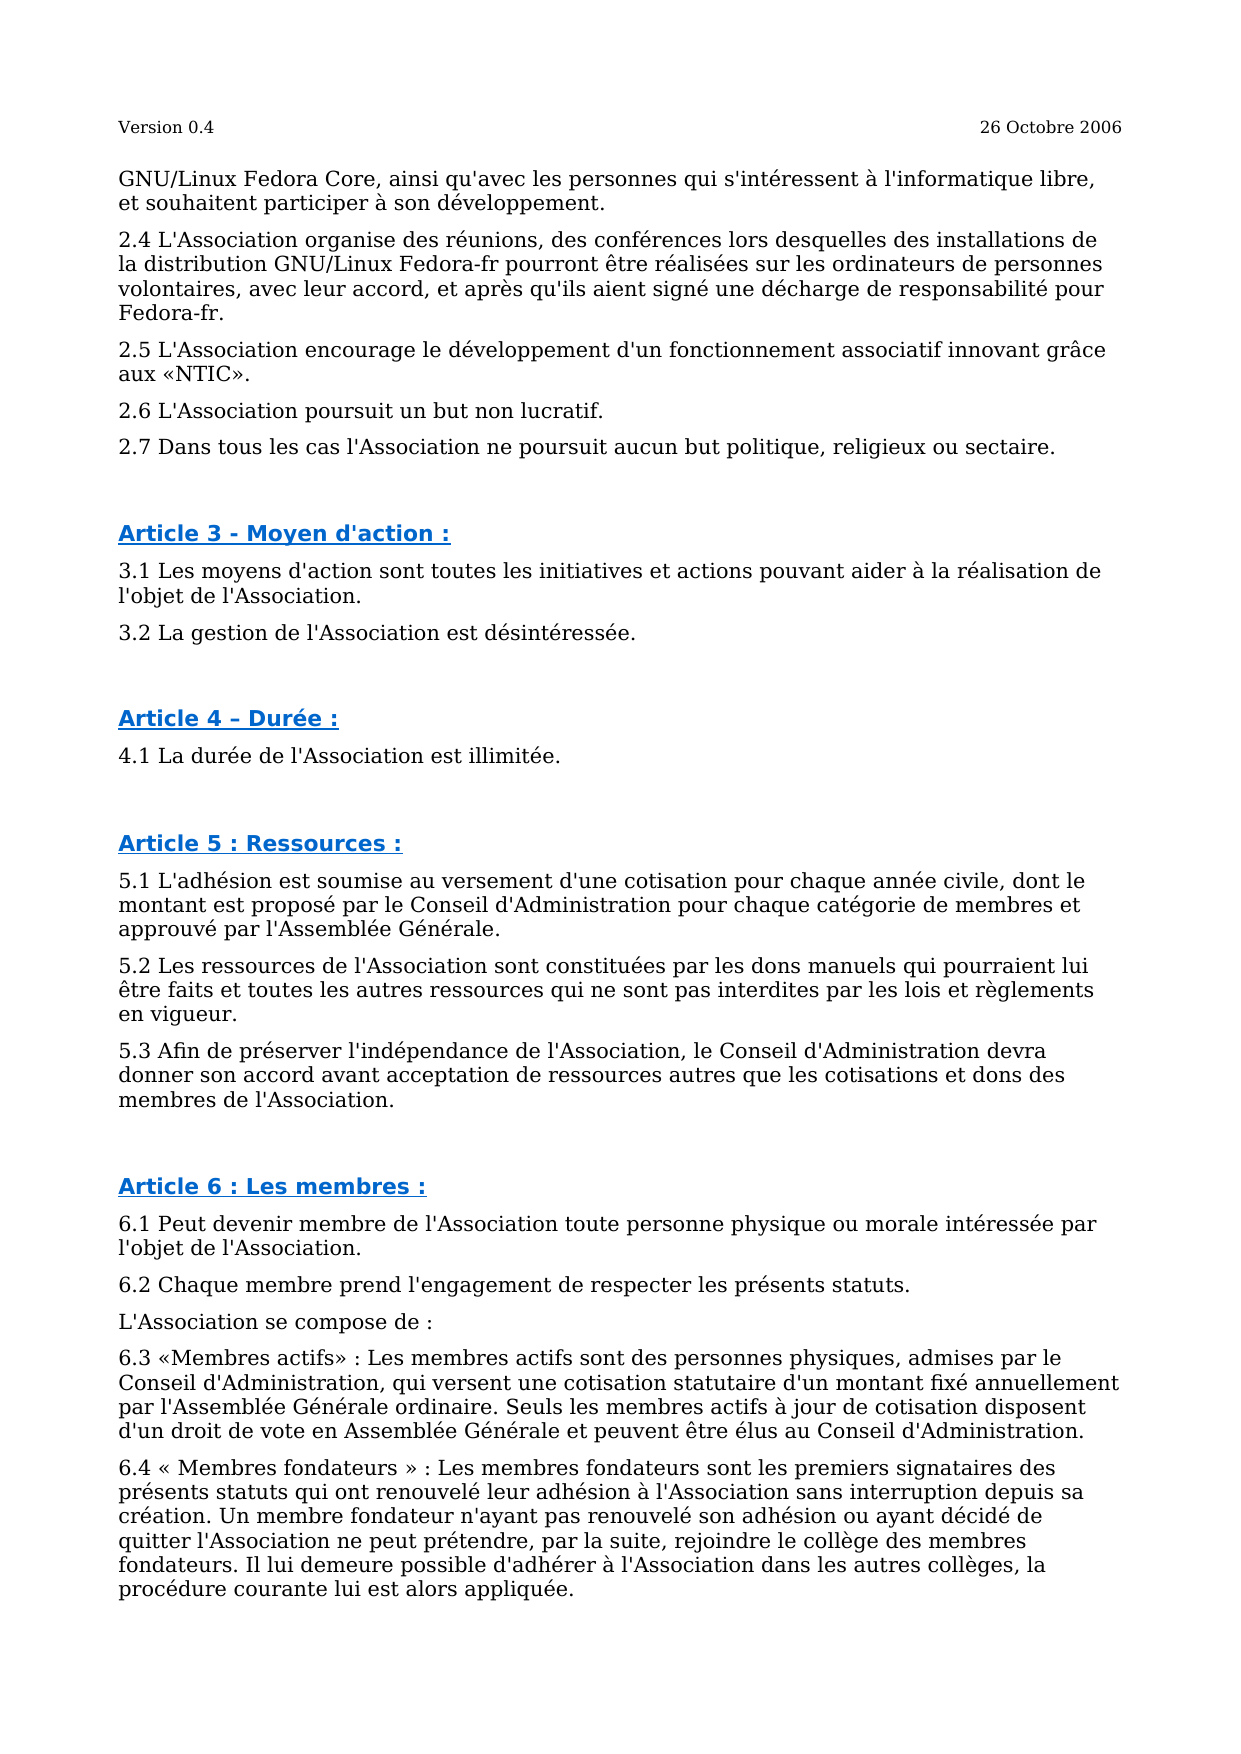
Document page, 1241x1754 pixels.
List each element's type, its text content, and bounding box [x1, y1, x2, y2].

text 6.4 « Membres fondateurs » : Les membres fondateurs sont les premiers signataires des présents statuts qui ont renouvelé leur adhésion à l'Association sans interruption depuis sa création. Un membre fondateur n'ayant pas renouvelé son adhésion ou ayant décidé de quitter l'Association ne peut prétendre, par la suite, rejoindre le collège des membres fondateurs. Il lui demeure possible d'adhérer à l'Association dans les autres collèges, la procédure courante lui est alors appliquée. [118, 1456, 1122, 1602]
text 2.4 L'Association organise des réunions, des conférences lors desquelles des installations de la distribution GNU/Linux Fedora-fr pourront être réalisées sur les ordinateurs de personnes volontaires, avec leur accord, et après qu'ils aient signé une décharge de responsabilité pour Fedora-fr. [118, 228, 1122, 325]
text GNU/Linux Fedora Core, ainsi qu'avec les personnes qui s'intéressent à l'informatique libre, et souhaitent participer à son développement. [118, 167, 1122, 216]
subtitle Article 5 : Ressources : [118, 831, 1122, 856]
text 6.1 Peut devenir membre de l'Association toute personne physique ou morale intéressée par l'objet de l'Association. [118, 1212, 1122, 1260]
text L'Association se compose de : [118, 1310, 1122, 1334]
text 3.2 La gestion de l'Association est désintéressée. [118, 621, 1122, 645]
text 2.7 Dans tous les cas l'Association ne poursuit aucun but politique, religieux ou sectaire. [118, 435, 1122, 460]
text 6.3 «Membres actifs» : Les membres actifs sont des personnes physiques, admises par le Conseil d'Administration, qui versent une cotisation statutaire d'un montant fixé annuellement par l'Assemblée Générale ordinaire. Seuls les membres actifs à jour de cotisation disposent d'un droit de vote en Assemblée Générale et peuvent être élus au Conseil d'Administration. [118, 1346, 1122, 1443]
text 2.5 L'Association encourage le développement d'un fonctionnement associatif innovant grâce aux «NTIC». [118, 338, 1122, 386]
text 4.1 La durée de l'Association est illimitée. [118, 744, 1122, 769]
subtitle Article 6 : Les membres : [118, 1174, 1122, 1199]
text 5.3 Afin de préserver l'indépendance de l'Association, le Conseil d'Administration devra donner son accord avant acceptation de ressources autres que les cotisations et dons des membres de l'Association. [118, 1039, 1122, 1112]
text 5.2 Les ressources de l'Association sont constituées par les dons manuels qui pourraient lui être faits et toutes les autres ressources qui ne sont pas interdites par les lois et règlements en vigueur. [118, 954, 1122, 1027]
subtitle Article 4 – Durée : [118, 707, 1122, 732]
text 3.1 Les moyens d'action sont toutes les initiatives et actions pouvant aider à la réalisation de l'objet de l'Association. [118, 559, 1122, 608]
text 2.6 L'Association poursuit un but non lucratif. [118, 399, 1122, 423]
text 6.2 Chaque membre prend l'engagement de respecter les présents statuts. [118, 1273, 1122, 1297]
text 5.1 L'adhésion est soumise au versement d'une cotisation pour chaque année civile, dont le montant est proposé par le Conseil d'Administration pour chaque catégorie de membres et approuvé par l'Assemblée Générale. [118, 869, 1122, 941]
subtitle Article 3 - Moyen d'action : [118, 521, 1122, 547]
